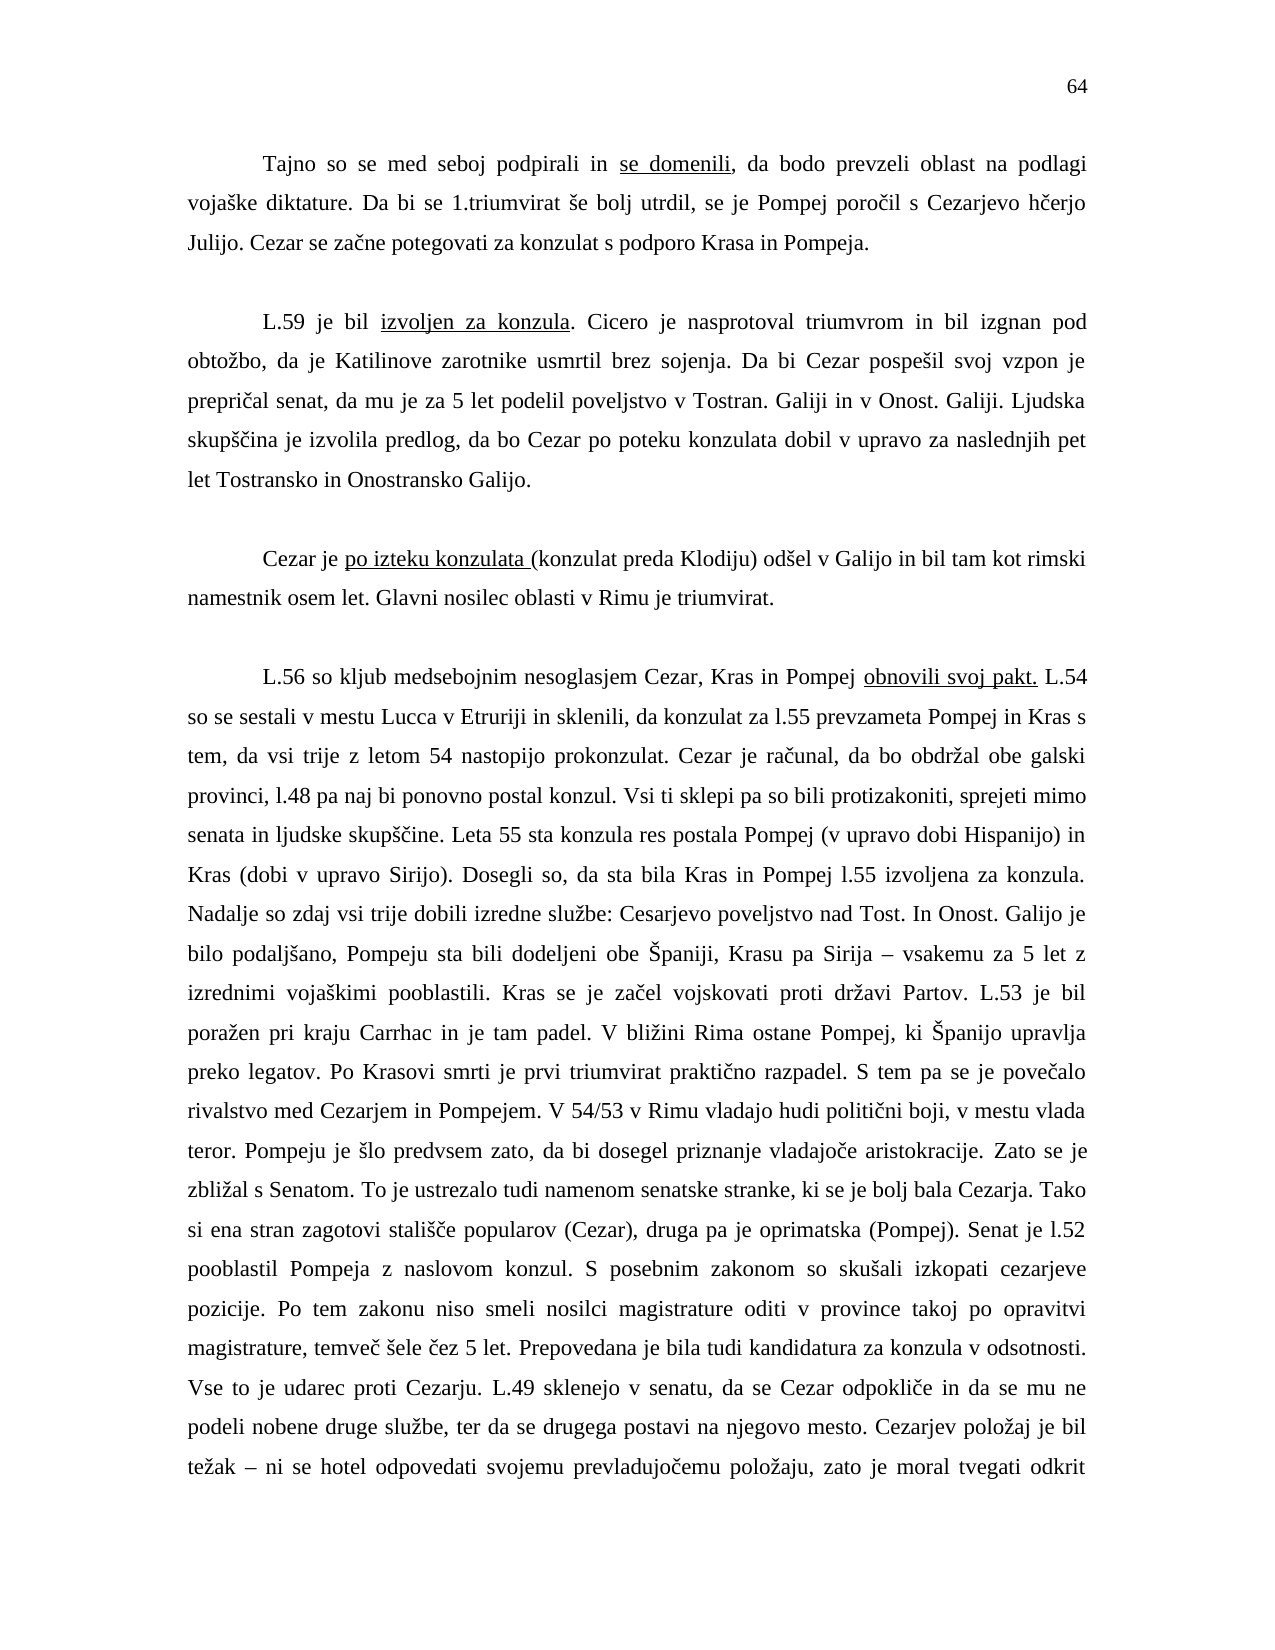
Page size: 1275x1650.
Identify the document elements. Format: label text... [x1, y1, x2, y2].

text Tajno so se med seboj podpirali in se domenili, da bodo prevzeli oblast na podlagi vojaške diktature. Da bi se 1.triumvirat še bolj utrdil, se je Pompej poročil s Cezarjevo hčerjo Julijo. Cezar se začne potegovati za konzulat s podporo Krasa in Pompeja. [187, 150, 1087, 255]
text L.59 je bil izvoljen za konzula. Cicero je nasprotoval triumvrom in bil izgnan pod obtožbo, da je Katilinove zarotnike usmrtil brez sojenja. Da bi Cezar pospešil svoj vzpon je prepričal senat, da mu je za 5 let podelil poveljstvo v Tostran. Galiji in v Onost. Galiji. Ljudska skupščina je izvolila predlog, da bo Cezar po poteku konzulata dobil v upravo za naslednjih pet let Tostransko in Onostransko Galijo. [187, 308, 1087, 492]
text Cezar je po izteku konzulata (konzulat preda Klodiju) odšel v Galijo in bil tam kot rimski namestnik osem let. Glavni nosilec oblasti v Rimu je triumvirat. [187, 545, 1087, 611]
text L.56 so kljub medsebojnim nesoglasjem Cezar, Kras in Pompej obnovili svoj pakt. L.54 so se sestali v mestu Lucca v Etruriji in sklenili, da konzulat za l.55 prevzameta Pompej in Kras s tem, da vsi trije z letom 54 nastopijo prokonzulat. Cezar je računal, da bo obdržal obe galski provinci, l.48 pa naj bi ponovno postal konzul. Vsi ti sklepi pa so bili protizakoniti, sprejeti mimo senata in ljudske skupščine. Leta 55 sta konzula res postala Pompej (v upravo dobi Hispanijo) in Kras (dobi v upravo Sirijo). Dosegli so, da sta bila Kras in Pompej l.55 izvoljena za konzula. Nadalje so zdaj vsi trije dobili izredne službe: Cesarjevo poveljstvo nad Tost. In Onost. Galijo je bilo podaljšano, Pompeju sta bili dodeljeni obe Španiji, Krasu pa Sirija – vsakemu za 5 let z izrednimi vojaškimi pooblastili. Kras se je začel vojskovati proti državi Partov. L.53 je bil poražen pri kraju Carrhac in je tam padel. V bližini Rima ostane Pompej, ki Španijo upravlja preko legatov. Po Krasovi smrti je prvi triumvirat praktično razpadel. S tem pa se je povečalo rivalstvo med Cezarjem in Pompejem. V 54/53 v Rimu vladajo hudi politični boji, v mestu vlada teror. Pompeju je šlo predvsem zato, da bi dosegel priznanje vladajoče aristokracije. Zato se je zbližal s Senatom. To je ustrezalo tudi namenom senatske stranke, ki se je bolj bala Cezarja. Tako si ena stran zagotovi stališče popularov (Cezar), druga pa je oprimatska (Pompej). Senat je l.52 pooblastil Pompeja z naslovom konzul. S posebnim zakonom so skušali izkopati cezarjeve pozicije. Po tem zakonu niso smeli nosilci magistrature oditi v province takoj po opravitvi magistrature, temveč šele čez 5 let. Prepovedana je bila tudi kandidatura za konzula v odsotnosti. Vse to je udarec proti Cezarju. L.49 sklenejo v senatu, da se Cezar odpokliče in da se mu ne podeli nobene druge službe, ter da se drugega postavi na njegovo mesto. Cezarjev položaj je bil težak – ni se hotel odpovedati svojemu prevladujočemu položaju, zato je moral tvegati odkrit [187, 663, 1087, 1479]
